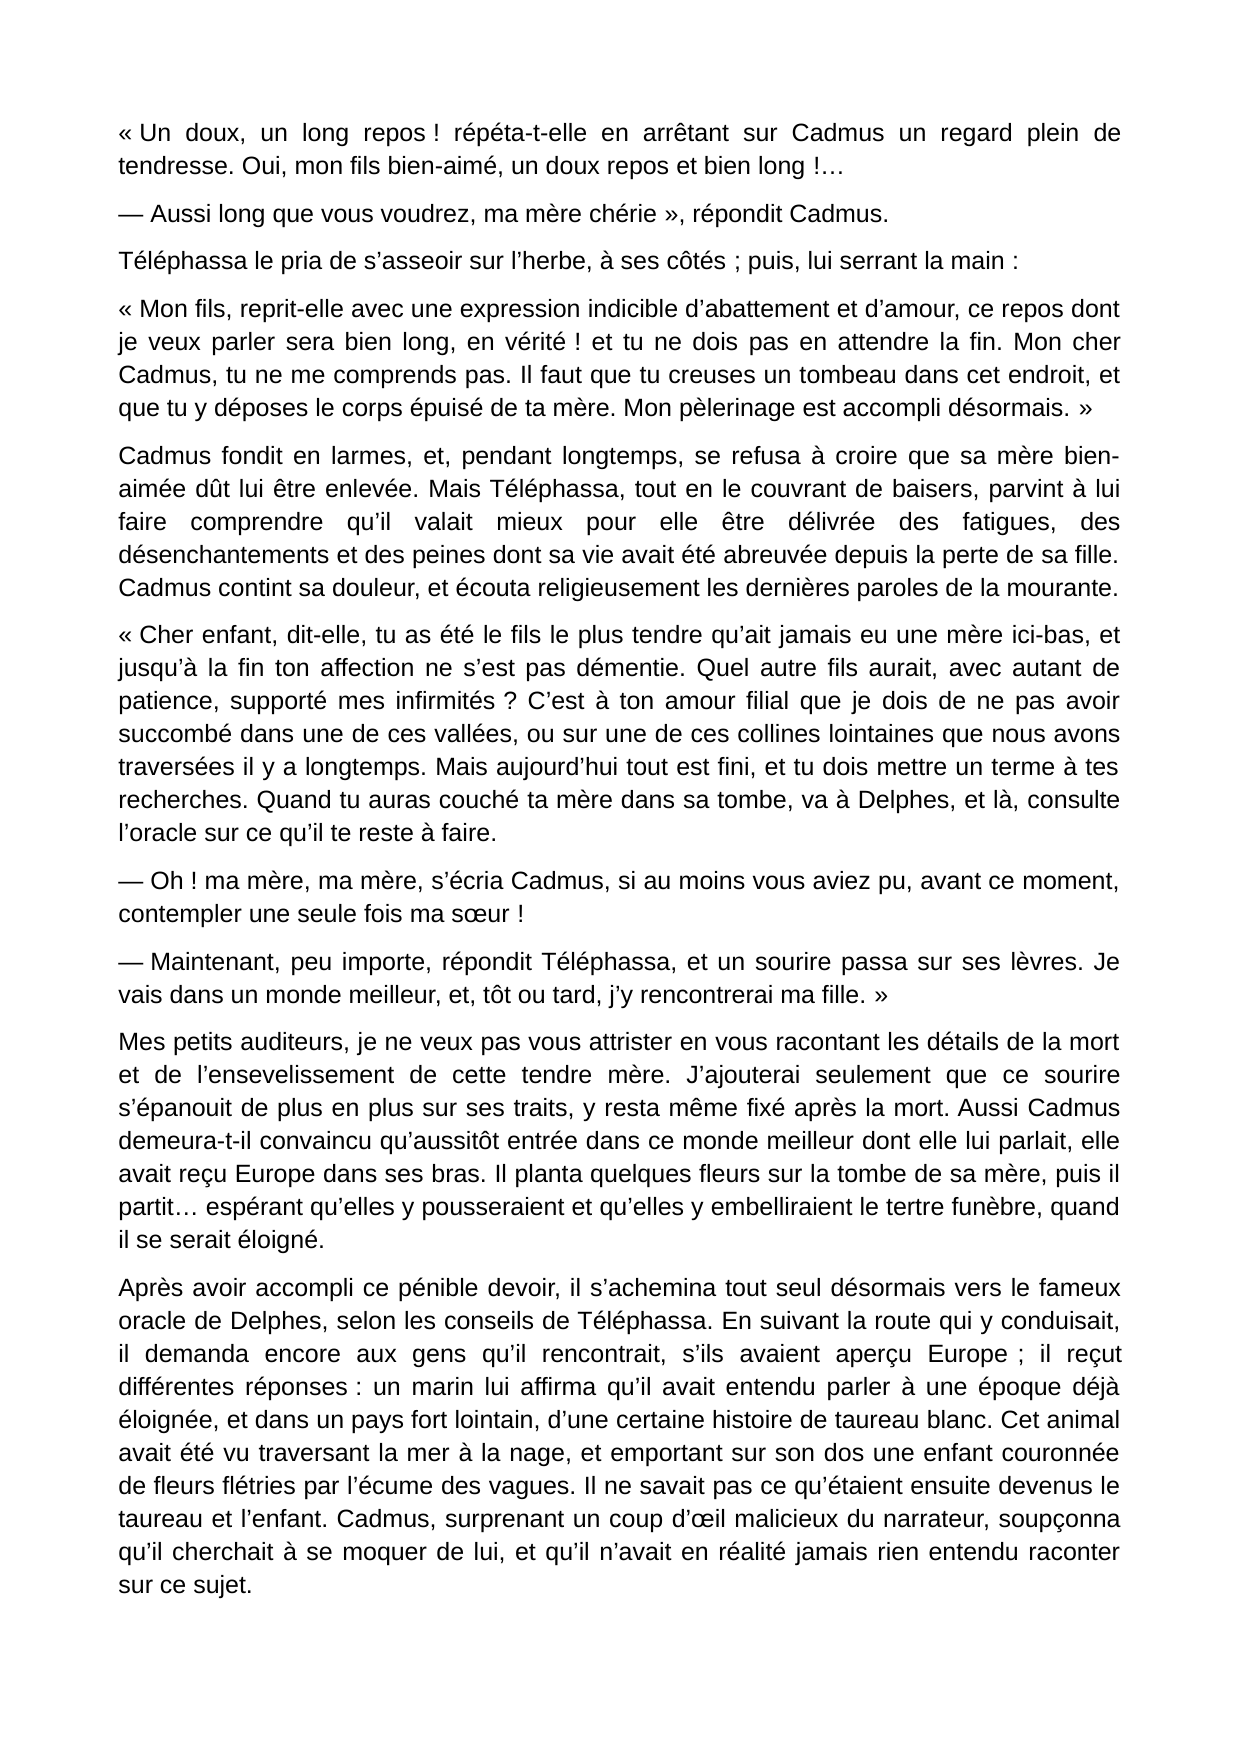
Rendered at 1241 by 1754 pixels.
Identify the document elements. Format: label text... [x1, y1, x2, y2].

text — Aussi long que vous voudrez, ma mère chérie », répondit Cadmus. [118, 199, 1122, 227]
text « Cher enfant, dit-elle, tu as été le fils le plus tendre qu’ait jamais eu une mère ici-bas, et jusqu’à la fin ton affection ne s’est pas démentie. Quel autre fils aurait, avec autant de patience, supporté mes infirmités ? C’est à ton amour filial que je dois de ne pas avoir succombé dans une de ces vallées, ou sur une de ces collines lointaines que nous avons traversées il y a longtemps. Mais aujourd’hui tout est fini, et tu dois mettre un terme à tes recherches. Quand tu auras couché ta mère dans sa tombe, va à Delphes, et là, consulte l’oracle sur ce qu’il te reste à faire. [118, 620, 1122, 847]
text « Un doux, un long repos ! répéta-t-elle en arrêtant sur Cadmus un regard plein de tendresse. Oui, mon fils bien-aimé, un doux repos et bien long !… [118, 118, 1122, 180]
text — Maintenant, peu importe, répondit Téléphassa, et un sourire passa sur ses lèvres. Je vais dans un monde meilleur, et, tôt ou tard, j’y rencontrerai ma fille. » [118, 947, 1122, 1008]
text « Mon fils, reprit-elle avec une expression indicible d’abattement et d’amour, ce repos dont je veux parler sera bien long, en vérité ! et tu ne dois pas en attendre la fin. Mon cher Cadmus, tu ne me comprends pas. Il faut que tu creuses un tombeau dans cet endroit, et que tu y déposes le corps épuisé de ta mère. Mon pèlerinage est accompli désormais. » [118, 294, 1122, 422]
text — Oh ! ma mère, ma mère, s’écria Cadmus, si au moins vous aviez pu, avant ce moment, contempler une seule fois ma sœur ! [118, 866, 1122, 928]
text Mes petits auditeurs, je ne veux pas vous attrister en vous racontant les détails de la mort et de l’ensevelissement de cette tendre mère. J’ajouterai seulement que ce sourire s’épanouit de plus en plus sur ses traits, y resta même fixé après la mort. Aussi Cadmus demeura-t-il convaincu qu’aussitôt entrée dans ce monde meilleur dont elle lui parlait, elle avait reçu Europe dans ses bras. Il planta quelques fleurs sur la tombe de sa mère, puis il partit… espérant qu’elles y pousseraient et qu’elles y embelliraient le tertre funèbre, quand il se serait éloigné. [118, 1027, 1122, 1254]
text Cadmus fondit en larmes, et, pendant longtemps, se refusa à croire que sa mère bien-aimée dût lui être enlevée. Mais Téléphassa, tout en le couvrant de baisers, parvint à lui faire comprendre qu’il valait mieux pour elle être délivrée des fatigues, des désenchantements et des peines dont sa vie avait été abreuvée depuis la perte de sa fille. Cadmus contint sa douleur, et écouta religieusement les dernières paroles de la mourante. [118, 441, 1122, 601]
text Après avoir accompli ce pénible devoir, il s’achemina tout seul désormais vers le fameux oracle de Delphes, selon les conseils de Téléphassa. En suivant la route qui y conduisait, il demanda encore aux gens qu’il rencontrait, s’ils avaient aperçu Europe ; il reçut différentes réponses : un marin lui affirma qu’il avait entendu parler à une époque déjà éloignée, et dans un pays fort lointain, d’une certaine histoire de taureau blanc. Cet animal avait été vu traversant la mer à la nage, et emportant sur son dos une enfant couronnée de fleurs flétries par l’écume des vagues. Il ne savait pas ce qu’étaient ensuite devenus le taureau et l’enfant. Cadmus, surprenant un coup d’œil malicieux du narrateur, soupçonna qu’il cherchait à se moquer de lui, et qu’il n’avait en réalité jamais rien entendu raconter sur ce sujet. [118, 1273, 1122, 1599]
text Téléphassa le pria de s’asseoir sur l’herbe, à ses côtés ; puis, lui serrant la main : [118, 246, 1122, 275]
